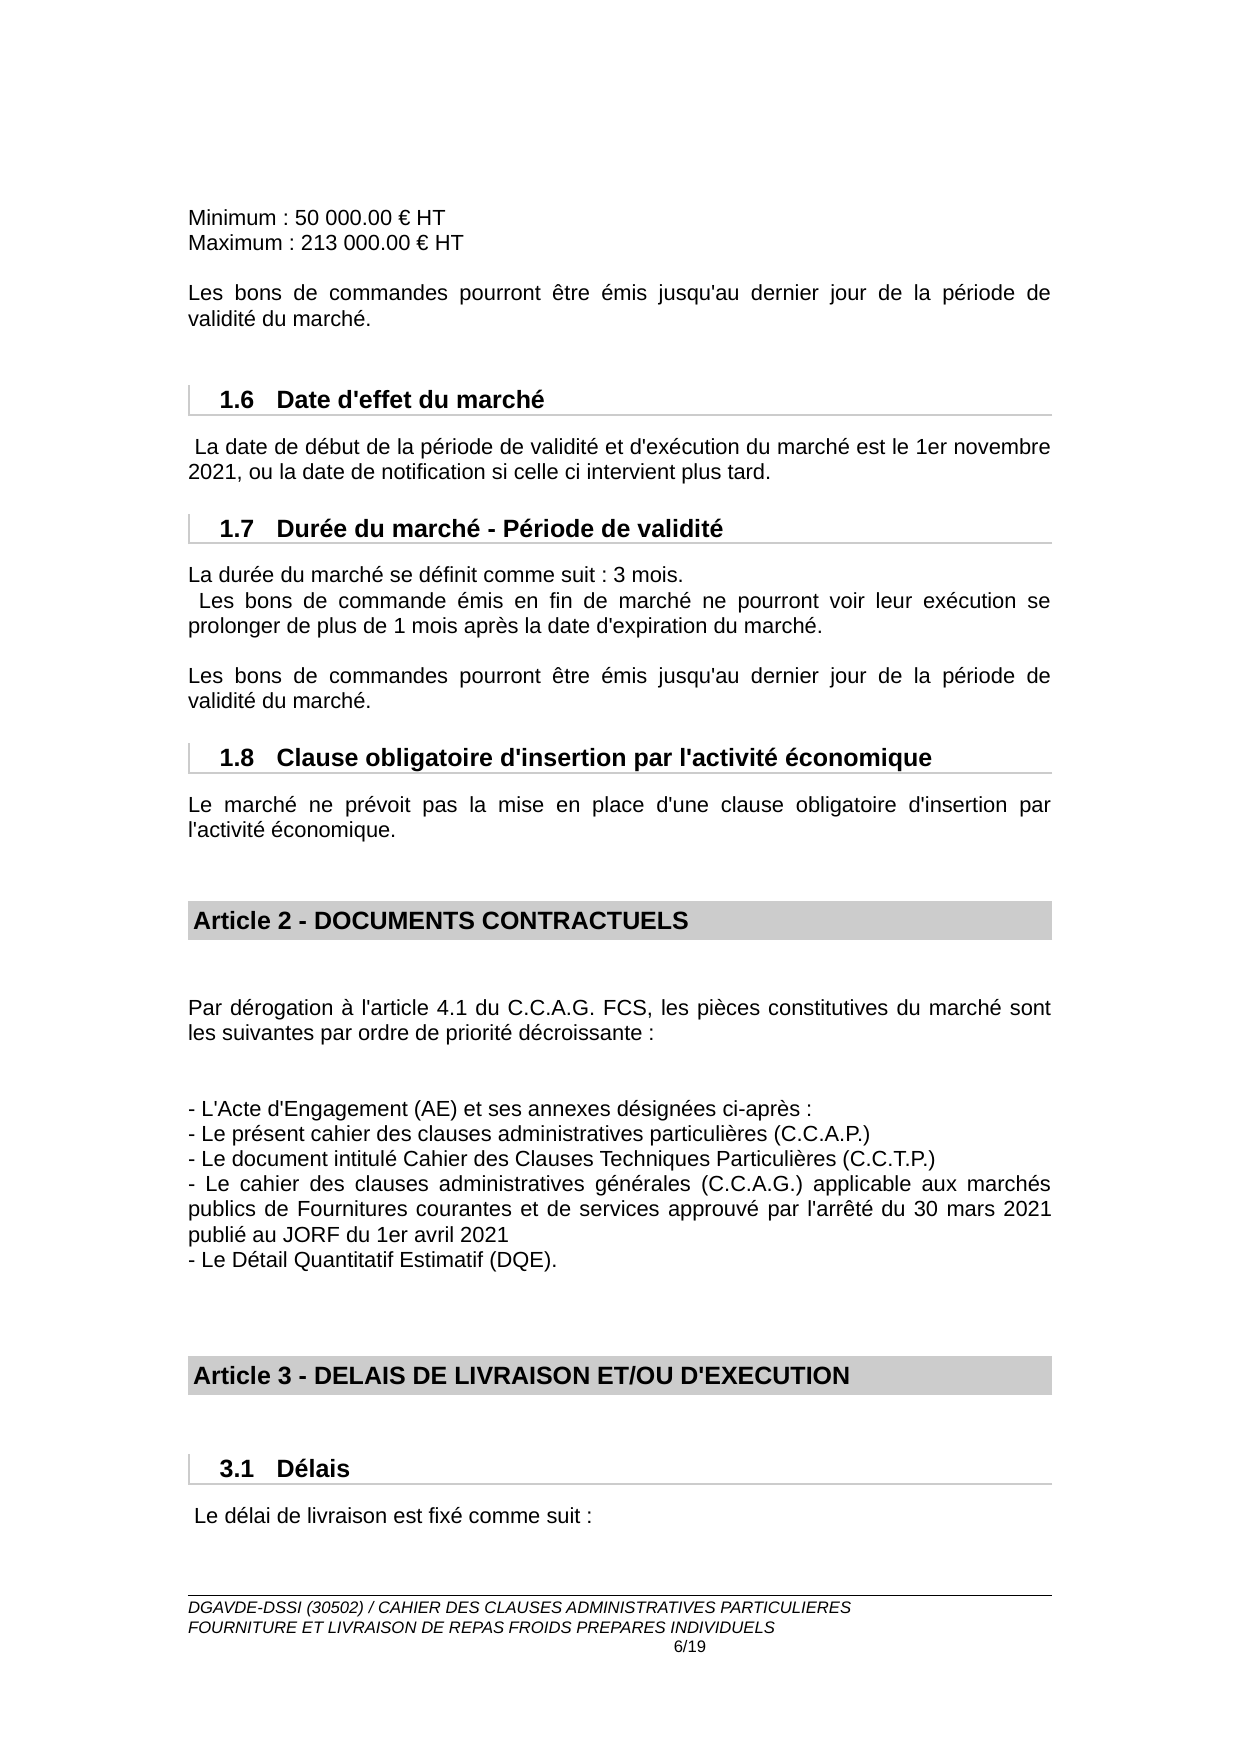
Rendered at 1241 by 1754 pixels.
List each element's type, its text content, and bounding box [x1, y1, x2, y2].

subtitle Clause obligatoire d'insertion par l'activité économique [190, 743, 1052, 772]
text Minimum : 50 000.00 € HT [188, 204, 1052, 230]
subtitle Durée du marché - Période de validité [190, 514, 1052, 542]
subtitle DELAIS DE LIVRAISON ET/OU D'EXECUTION [190, 1358, 1050, 1393]
text Par dérogation à l'article 4.1 du C.C.A.G. FCS, les pièces constitutives du marché sont les suivantes par ordre de priorité décroissante : [188, 995, 1052, 1045]
text - Le présent cahier des clauses administratives particulières (C.C.A.P.) [188, 1121, 1052, 1146]
text Le délai de livraison est fixé comme suit : [188, 1503, 1052, 1528]
text Maximum : 213 000.00 € HT [188, 230, 1052, 255]
text Le marché ne prévoit pas la mise en place d'une clause obligatoire d'insertion par l'activité économique. [188, 792, 1052, 842]
text Les bons de commandes pourront être émis jusqu'au dernier jour de la période de validité du marché. [188, 280, 1052, 331]
text La date de début de la période de validité et d'exécution du marché est le 1er novembre 2021, ou la date de notification si celle ci intervient plus tard. [188, 434, 1052, 484]
text - Le cahier des clauses administratives générales (C.C.A.G.) applicable aux marchés publics de Fournitures courantes et de services approuvé par l'arrêté du 30 mars 2021 publié au JORF du 1er avril 2021 [188, 1171, 1052, 1247]
text La durée du marché se définit comme suit : 3 mois. [188, 562, 1052, 587]
subtitle Date d'effet du marché [190, 385, 1052, 414]
text - Le Détail Quantitatif Estimatif (DQE). [188, 1247, 1052, 1272]
text Les bons de commande émis en fin de marché ne pourront voir leur exécution se prolonger de plus de 1 mois après la date d'expiration du marché. [188, 587, 1052, 638]
text - L'Acte d'Engagement (AE) et ses annexes désignées ci-après : [188, 1096, 1052, 1121]
subtitle Délais [190, 1454, 1052, 1483]
text - Le document intitulé Cahier des Clauses Techniques Particulières (C.C.T.P.) [188, 1146, 1052, 1171]
text Les bons de commandes pourront être émis jusqu'au dernier jour de la période de validité du marché. [188, 663, 1052, 713]
subtitle DOCUMENTS CONTRACTUELS [190, 903, 1050, 938]
